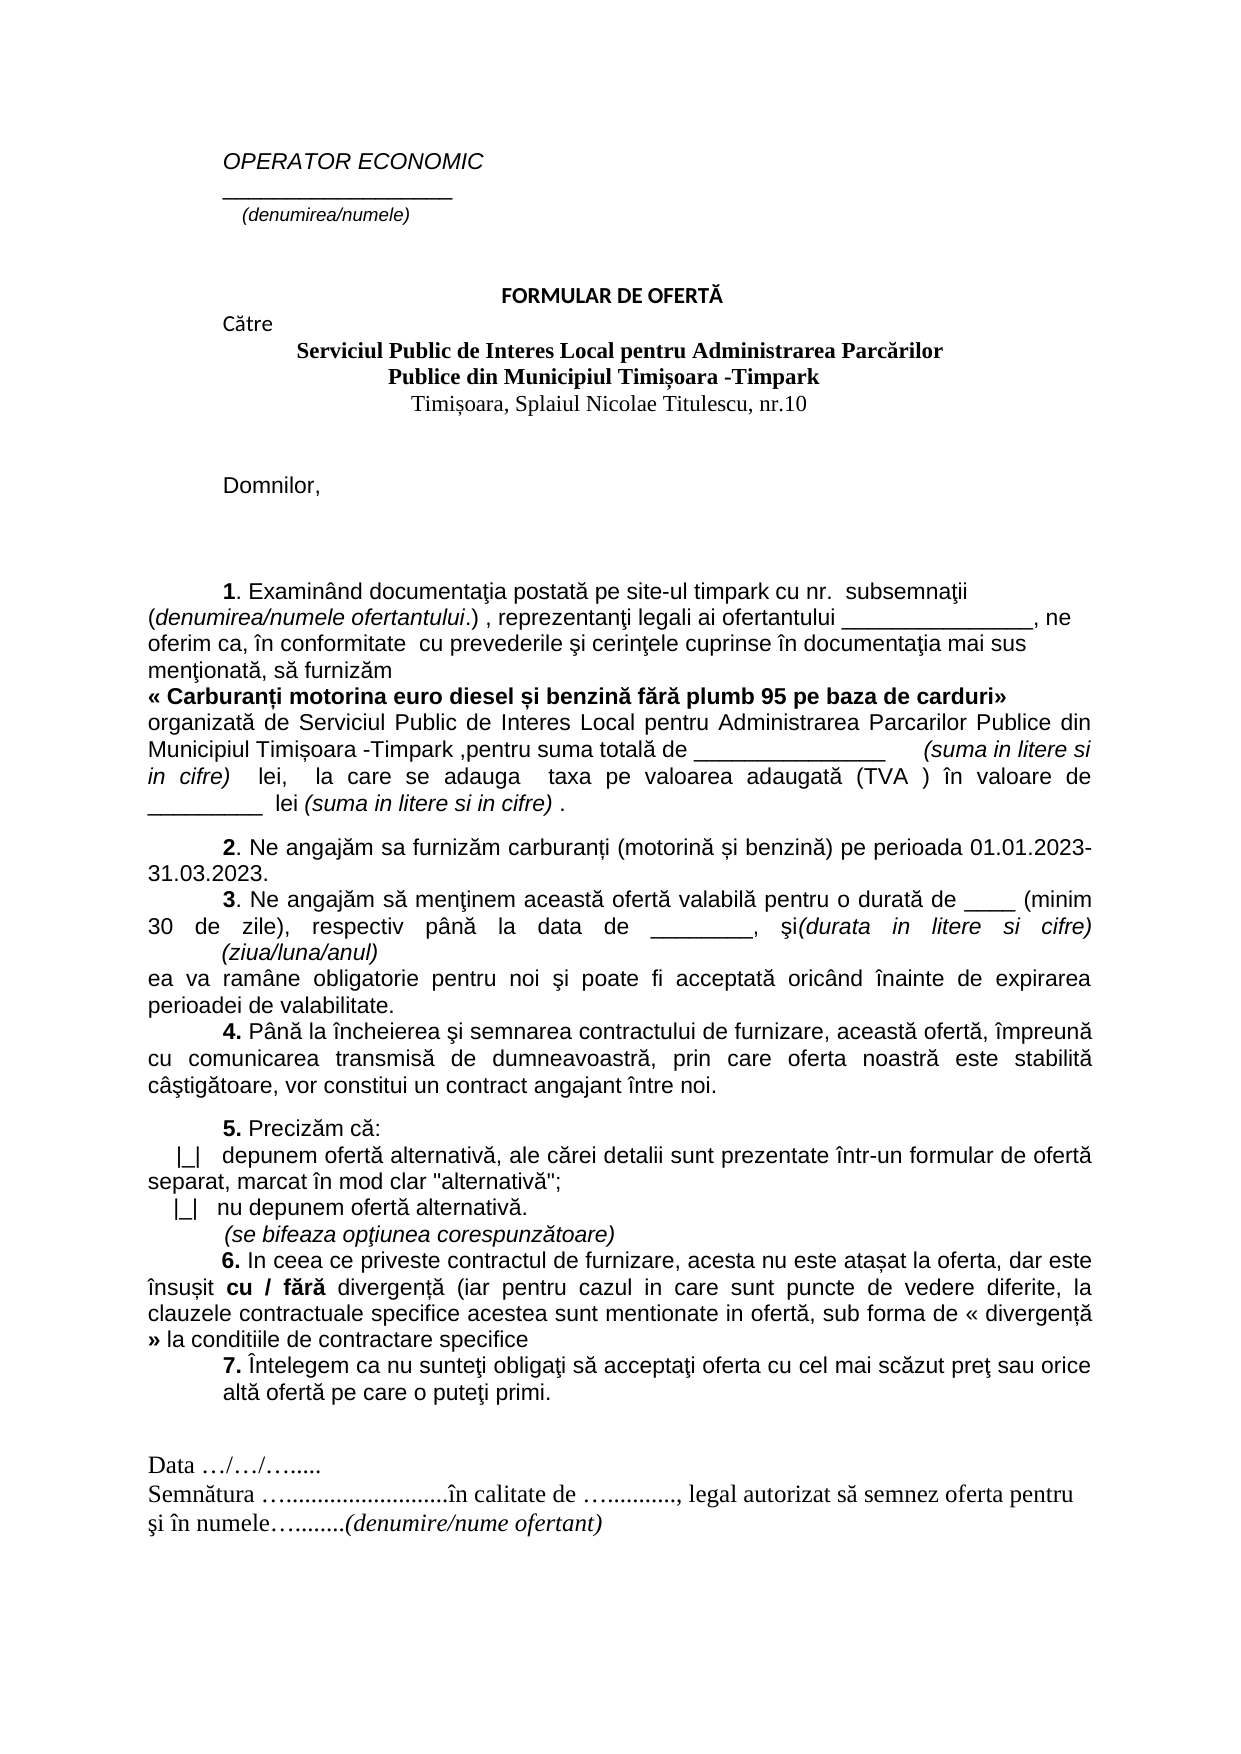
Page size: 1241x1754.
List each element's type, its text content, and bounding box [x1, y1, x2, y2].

text FORMULAR DE OFERTĂ [148, 281, 1093, 309]
text 6. In ceea ce priveste contractul de furnizare, acesta nu este atașat la oferta, dar este însușit cu / fără divergență (iar pentru cazul in care sunt puncte de vedere diferite, la clauzele contractuale specifice acestea sunt mentionate in ofertă, sub forma de « divergență » la conditiile de contractare specifice [148, 1247, 1093, 1352]
text |_| nu depunem ofertă alternativă. [148, 1194, 1093, 1221]
text (denumirea/numele) [148, 200, 1093, 227]
text 4. Până la încheierea şi semnarea contractului de furnizare, această ofertă, împreună cu comunicarea transmisă de dumneavoastră, prin care oferta noastră este stabilită câştigătoare, vor constitui un contract angajant între noi. [148, 1018, 1093, 1098]
text 7. Întelegem ca nu sunteţi obligaţi să acceptaţi oferta cu cel mai scăzut preţ sau orice altă ofertă pe care o puteţi primi. [223, 1352, 1093, 1405]
text Serviciul Public de Interes Local pentru Administrarea Parcărilor [221, 337, 1093, 363]
text (se bifeaza opţiunea corespunzătoare) [148, 1221, 1093, 1247]
text __________________ [148, 174, 1093, 200]
text 1. Examinând documentaţia postată pe site-ul timpark cu nr. subsemnaţii (denumirea/numele ofertantului.) , reprezentanţi legali ai ofertantului _______________, ne oferim ca, în conformitate cu prevederile şi cerinţele cuprinse în documentaţia mai sus menţionată, să furnizăm [148, 578, 1093, 683]
text 3. Ne angajăm să menţinem această ofertă valabilă pentru o durată de ____ (minim 30 de zile), respectiv până la data de ________, şi(durata in litere si cifre) (ziua/luna/anul) [148, 886, 1093, 965]
text 2. Ne angajăm sa furnizăm carburanți (motorină și benzină) pe perioada 01.01.2023-31.03.2023. [148, 833, 1093, 886]
text ea va ramâne obligatorie pentru noi şi poate fi acceptată oricând înainte de expirarea perioadei de valabilitate. [148, 965, 1093, 1018]
text « Carburanți motorina euro diesel și benzină fără plumb 95 pe baza de carduri» [148, 683, 1093, 709]
text Publice din Municipiul Timișoara -Timpark [221, 363, 1093, 390]
text |_| depunem ofertă alternativă, ale cărei detalii sunt prezentate într-un formular de ofertă separat, marcat în mod clar "alternativă"; [148, 1142, 1093, 1194]
text Domnilor, [148, 472, 1093, 498]
text organizată de Serviciul Public de Interes Local pentru Administrarea Parcarilor Publice din Municipiul Timișoara -Timpark ,pentru suma totală de _______________ (suma in litere si in cifre) lei, la care se adauga taxa pe valoarea adaugată (TVA ) în valoare de _________ lei (suma in litere si in cifre) . [148, 709, 1093, 816]
text OPERATOR ECONOMIC [148, 148, 1093, 174]
text Timișoara, Splaiul Nicolae Titulescu, nr.10 [221, 390, 1093, 416]
text Semnătura …..........................în calitate de …..........., legal autorizat să semnez oferta pentru şi în numele…........(denumire/nume ofertant) [148, 1479, 1093, 1537]
text 5. Precizăm că: [148, 1115, 1093, 1142]
text Data …/…/…..... [148, 1450, 1093, 1479]
text Către [148, 309, 1093, 337]
